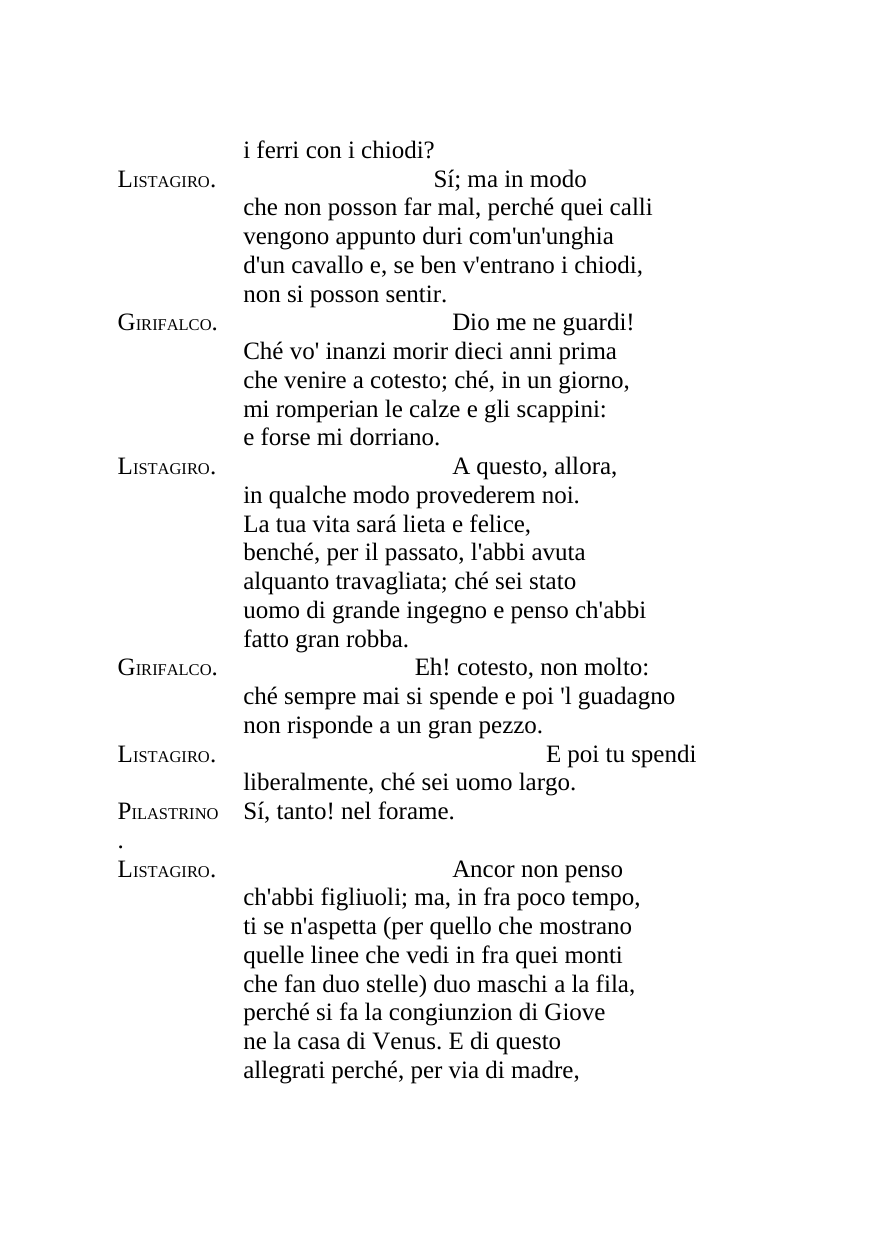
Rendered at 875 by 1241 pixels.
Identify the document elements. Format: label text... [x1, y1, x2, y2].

table_cell Eh! cotesto, non molto: ché sempre mai si spende e poi 'l guadagno non risponde a un gran pezzo. [232, 653, 768, 739]
table_cell E poi tu spendi liberalmente, ché sei uomo largo. [232, 739, 768, 796]
table_cell [106, 135, 232, 164]
table_cell Pilastrino. [106, 796, 232, 854]
table_cell Dio me ne guardi! Ché vo' inanzi morir dieci anni prima che venire a cotesto; ché, in un giorno, mi romperian le calze e gli scappini: e forse mi dorriano. [232, 308, 768, 451]
table_cell Sí; ma in modo che non posson far mal, perché quei calli vengono appunto duri com'un'unghia d'un cavallo e, se ben v'entrano i chiodi, non si posson sentir. [232, 164, 768, 307]
table_cell Listagiro. [106, 451, 232, 652]
table_cell i ferri con i chiodi? [232, 135, 768, 164]
table_cell Girifalco. [106, 653, 232, 739]
table_cell Girifalco. [106, 308, 232, 451]
table_cell Listagiro. [106, 164, 232, 307]
table_cell Listagiro. [106, 739, 232, 796]
table_cell Sí, tanto! nel forame. [232, 796, 768, 854]
table_cell Ancor non penso ch'abbi figliuoli; ma, in fra poco tempo, ti se n'aspetta (per quello che mostrano quelle linee che vedi in fra quei monti che fan duo stelle) duo maschi a la fila, perché si fa la congiunzion di Giove ne la casa di Venus. E di questo allegrati perché, per via di madre, [232, 854, 768, 1084]
table_cell A questo, allora, in qualche modo provederem noi. La tua vita sará lieta e felice, benché, per il passato, l'abbi avuta alquanto travagliata; ché sei stato uomo di grande ingegno e penso ch'abbi fatto gran robba. [232, 451, 768, 652]
table_cell Listagiro. [106, 854, 232, 1084]
